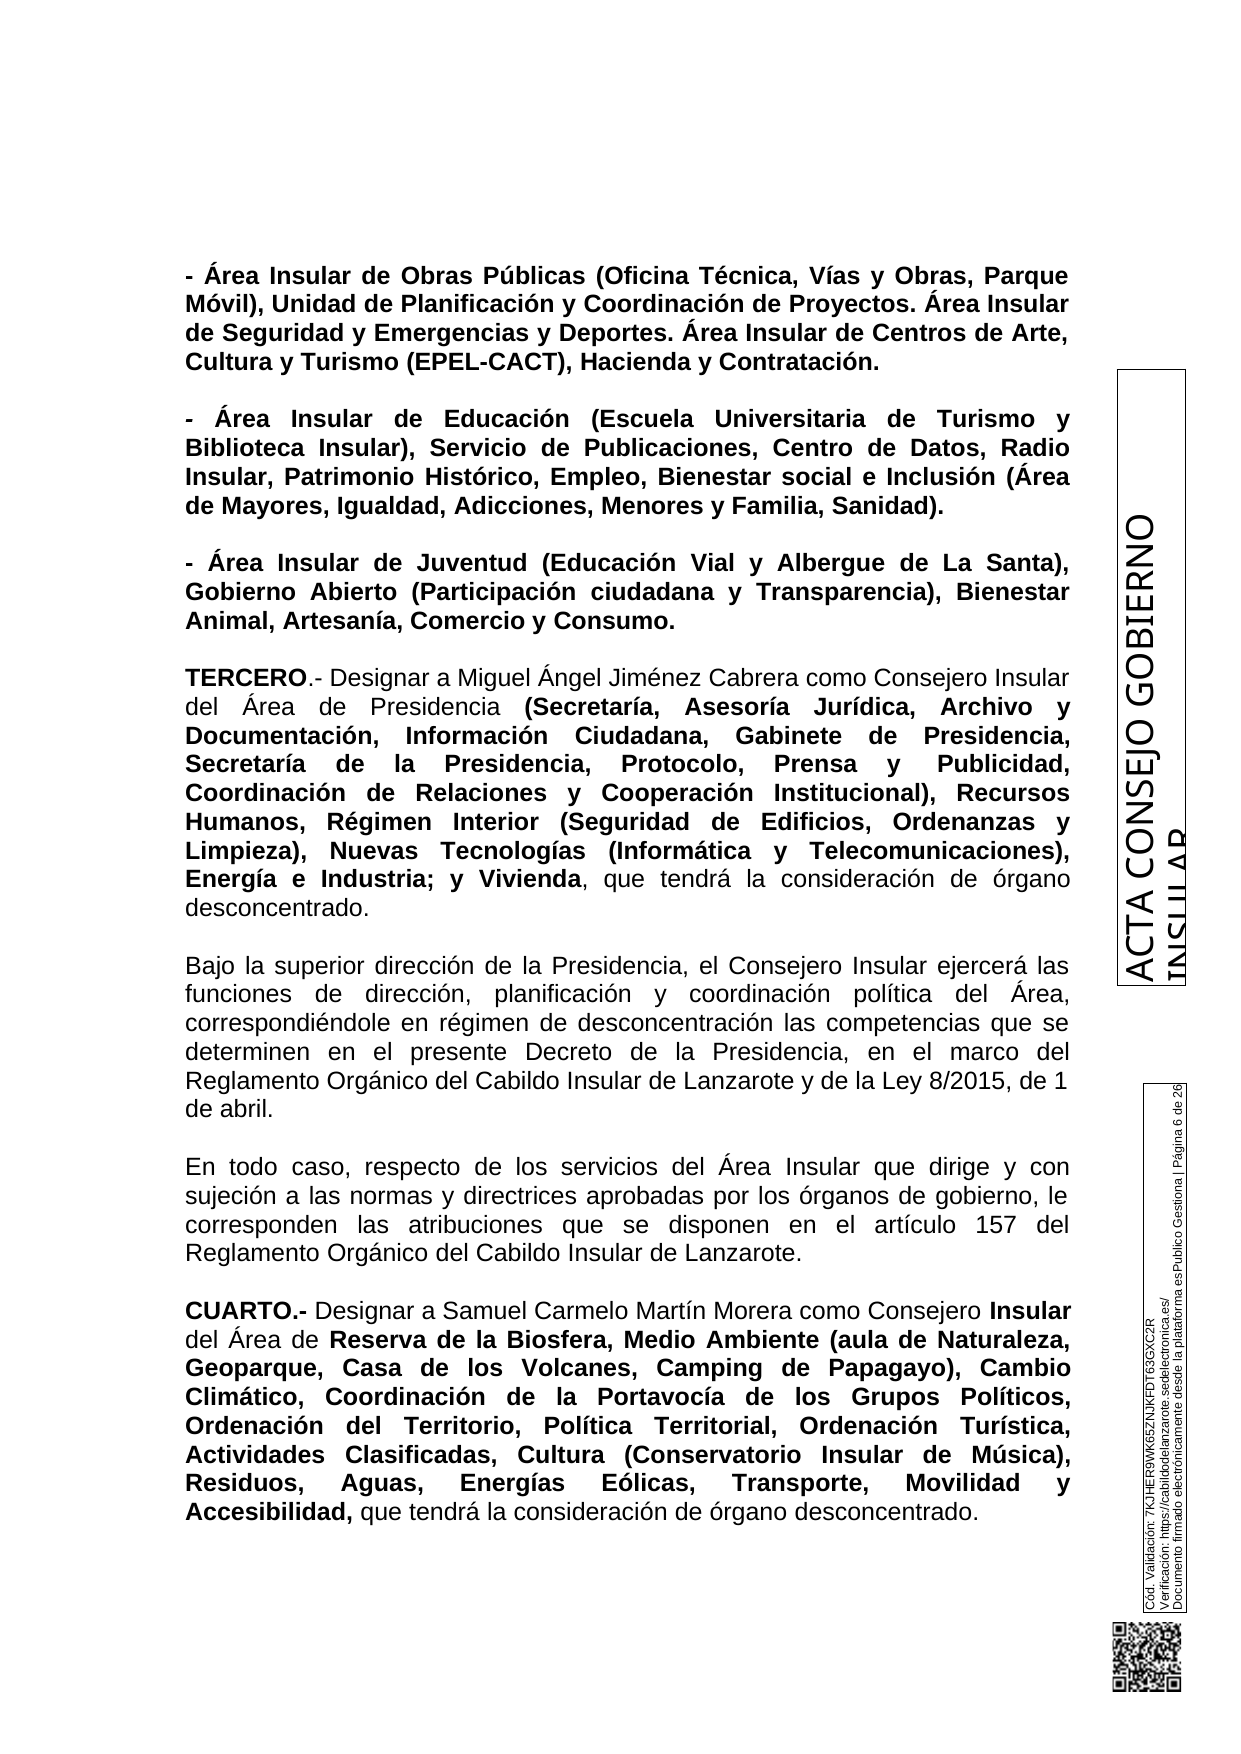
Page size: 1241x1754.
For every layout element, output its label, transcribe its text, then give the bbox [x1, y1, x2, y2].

subtitle - Área Insular de Juventud (Educación Vial y Albergue de La Santa), Gobierno Abierto (Participación ciudadana y Transparencia), Bienestar Animal, Artesanía, Comercio y Consumo. [185, 548, 1070, 634]
text Bajo la superior dirección de la Presidencia, el Consejero Insular ejercerá las funciones de dirección, planificación y coordinación política del Área, correspondiéndole en régimen de desconcentración las competencias que se determinen en el presente Decreto de la Presidencia, en el marco del Reglamento Orgánico del Cabildo Insular de Lanzarote y de la Ley 8/2015, de 1 de abril. [185, 951, 1070, 1123]
text Cód. Validación: 7KJHER9WK65ZNJKFDT63GXC2R [1144, 1085, 1156, 1612]
subtitle Área Insular de Obras Públicas (Oficina Técnica, Vías y Obras, Parque Móvil), Unidad de Planificación y Coordinación de Proyectos. Área Insular de Seguridad y Emergencias y Deportes. Área Insular de Centros de Arte, Cultura y Turismo (EPEL-CACT), Hacienda y Contratación. [185, 261, 1070, 376]
text TERCERO.- Designar a Miguel Ángel Jiménez Cabrera como Consejero Insular del Área de Presidencia (Secretaría, Asesoría Jurídica, Archivo y Documentación, Información Ciudadana, Gabinete de Presidencia, Secretaría de la Presidencia, Protocolo, Prensa y Publicidad, Coordinación de Relaciones y Cooperación Institucional), Recursos Humanos, Régimen Interior (Seguridad de Edificios, Ordenanzas y Limpieza), Nuevas Tecnologías (Informática y Telecomunicaciones), Energía e Industria; y Vivienda, que tendrá la consideración de órgano desconcentrado. [185, 663, 1071, 922]
text En todo caso, respecto de los servicios del Área Insular que dirige y con sujeción a las normas y directrices aprobadas por los órganos de gobierno, le corresponden las atribuciones que se disponen en el artículo 157 del Reglamento Orgánico del Cabildo Insular de Lanzarote. [185, 1152, 1070, 1267]
text Verificación: https://cabildodelanzarote.sedelectronica.es/ [1158, 1085, 1171, 1612]
text Documento firmado electrónicamente desde la plataforma esPublico Gestiona | Página 6 de 26 [1171, 1085, 1184, 1612]
text ACTA CONSEJO GOBIERNO INSULAR [1118, 371, 1183, 985]
text CUARTO.- Designar a Samuel Carmelo Martín Morera como Consejero Insular del Área de Reserva de la Biosfera, Medio Ambiente (aula de Naturaleza, Geoparque, Casa de los Volcanes, Camping de Papagayo), Cambio Climático, Coordinación de la Portavocía de los Grupos Políticos, Ordenación del Territorio, Política Territorial, Ordenación Turística, Actividades Clasificadas, Cultura (Conservatorio Insular de Música), Residuos, Aguas, Energías Eólicas, Transporte, Movilidad y Accesibilidad, que tendrá la consideración de órgano desconcentrado. [185, 1296, 1071, 1526]
picture [1112, 1622, 1182, 1692]
text - Área Insular de Educación (Escuela Universitaria de Turismo y Biblioteca Insular), Servicio de Publicaciones, Centro de Datos, Radio Insular, Patrimonio Histórico, Empleo, Bienestar social e Inclusión (Área de Mayores, Igualdad, Adicciones, Menores y Familia, Sanidad). [185, 404, 1070, 519]
